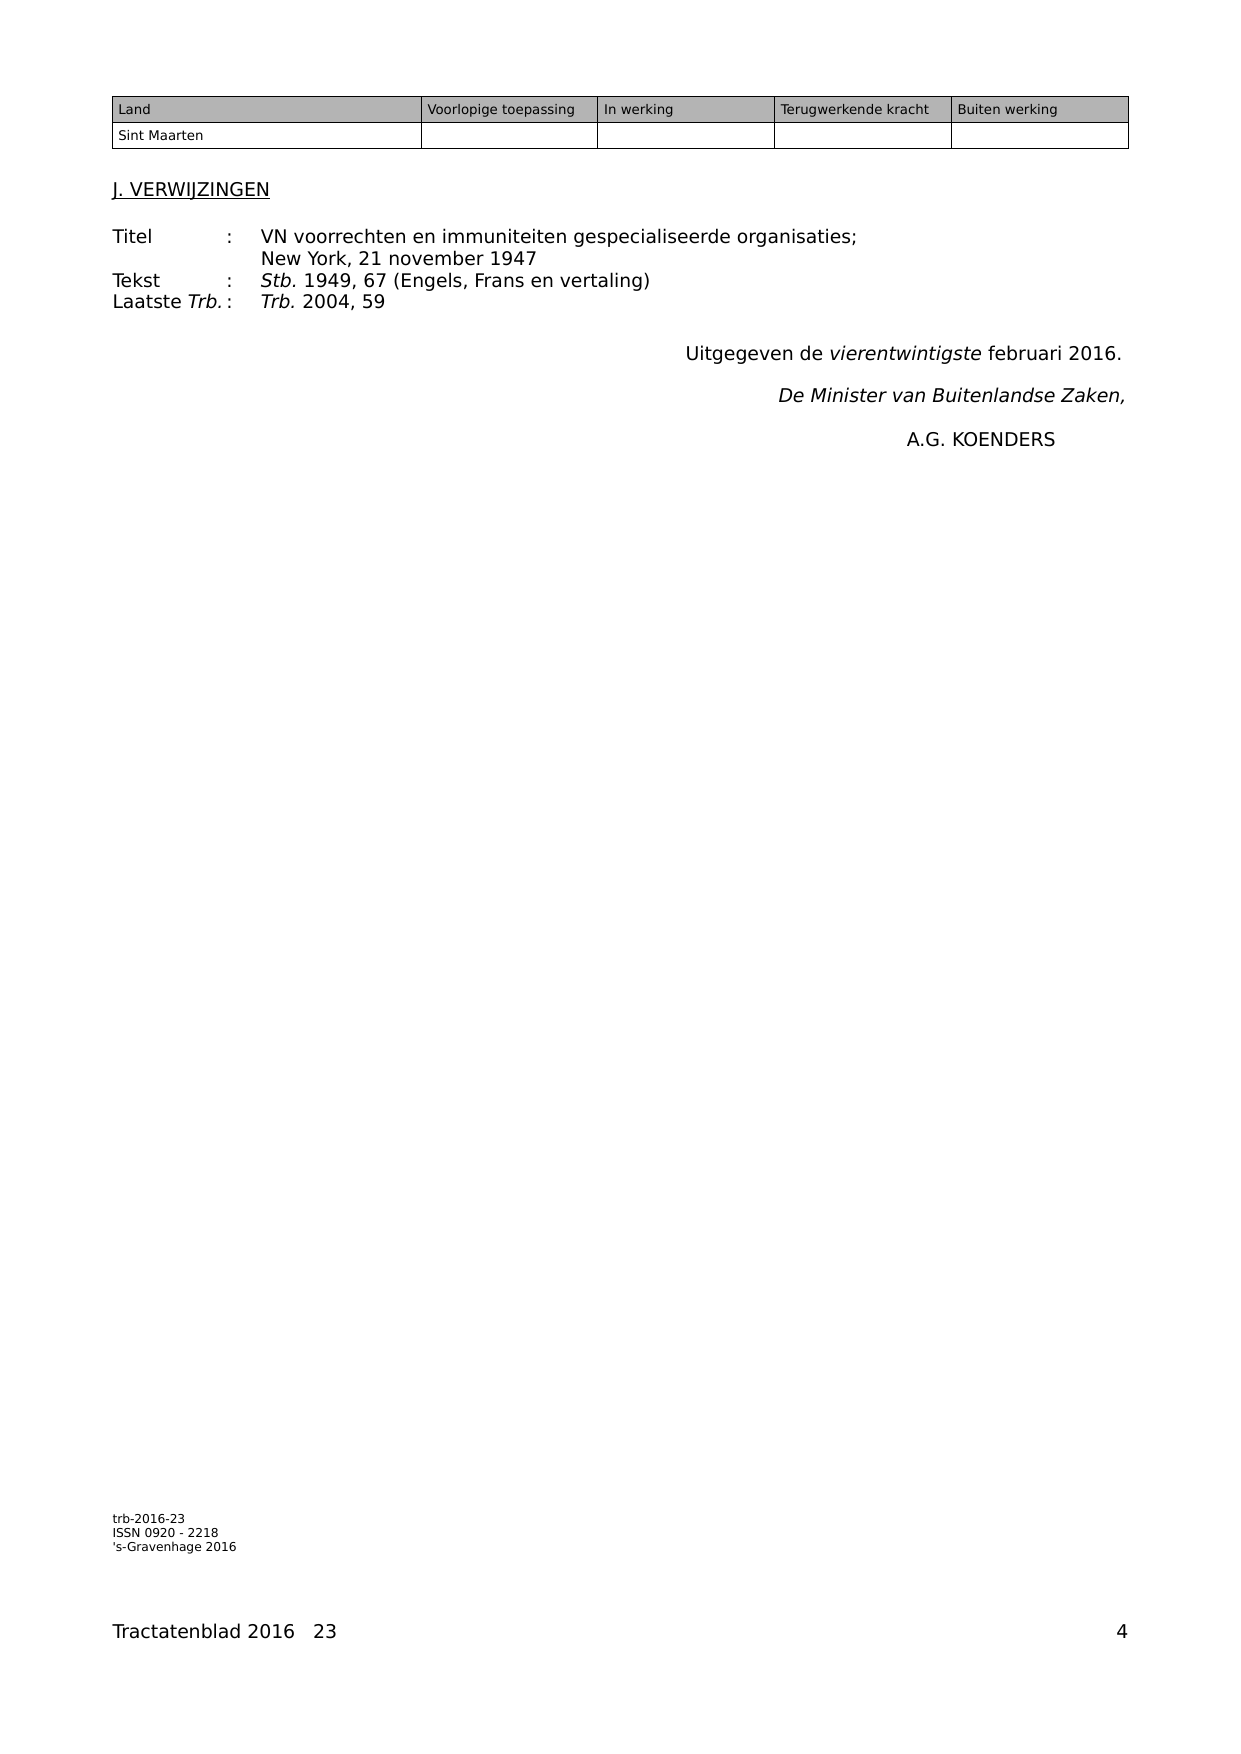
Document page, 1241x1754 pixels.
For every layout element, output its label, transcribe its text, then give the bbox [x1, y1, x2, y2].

table_header Buiten werking [952, 97, 1128, 122]
table_header VN voorrechten en immuniteiten gespecialiseerde organisaties; New York, 21 november 1947 [261, 226, 1128, 269]
table_cell : [226, 270, 261, 291]
table_header In werking [598, 97, 774, 122]
table_cell Sint Maarten [113, 123, 421, 148]
table_header Voorlopige toepassing [422, 97, 597, 122]
table_header : [226, 226, 261, 269]
table_header Titel [112, 226, 226, 269]
table_cell Trb. 2004, 59 [261, 291, 1128, 313]
text trb-2016-23 [112, 1512, 346, 1526]
text 's-Gravenhage 2016 [112, 1540, 346, 1554]
table_header Terugwerkende kracht [775, 97, 951, 122]
table_cell [952, 123, 1128, 148]
table_cell Laatste Trb. [112, 291, 226, 313]
table_cell Stb. 1949, 67 (Engels, Frans en vertaling) [261, 270, 1128, 291]
table_cell [598, 123, 774, 148]
table_cell [775, 123, 951, 148]
text De Minister van Buitenlandse Zaken, A.G. KOENDERS [112, 385, 1128, 451]
table_cell : [226, 291, 261, 313]
table_header Land [113, 97, 421, 122]
text ISSN 0920 - 2218 [112, 1526, 346, 1540]
table_cell [422, 123, 597, 148]
text Uitgegeven de vierentwintigste februari 2016. [112, 343, 1128, 365]
subtitle J. VERWIJZINGEN [112, 179, 1128, 201]
table_cell Tekst [112, 270, 226, 291]
